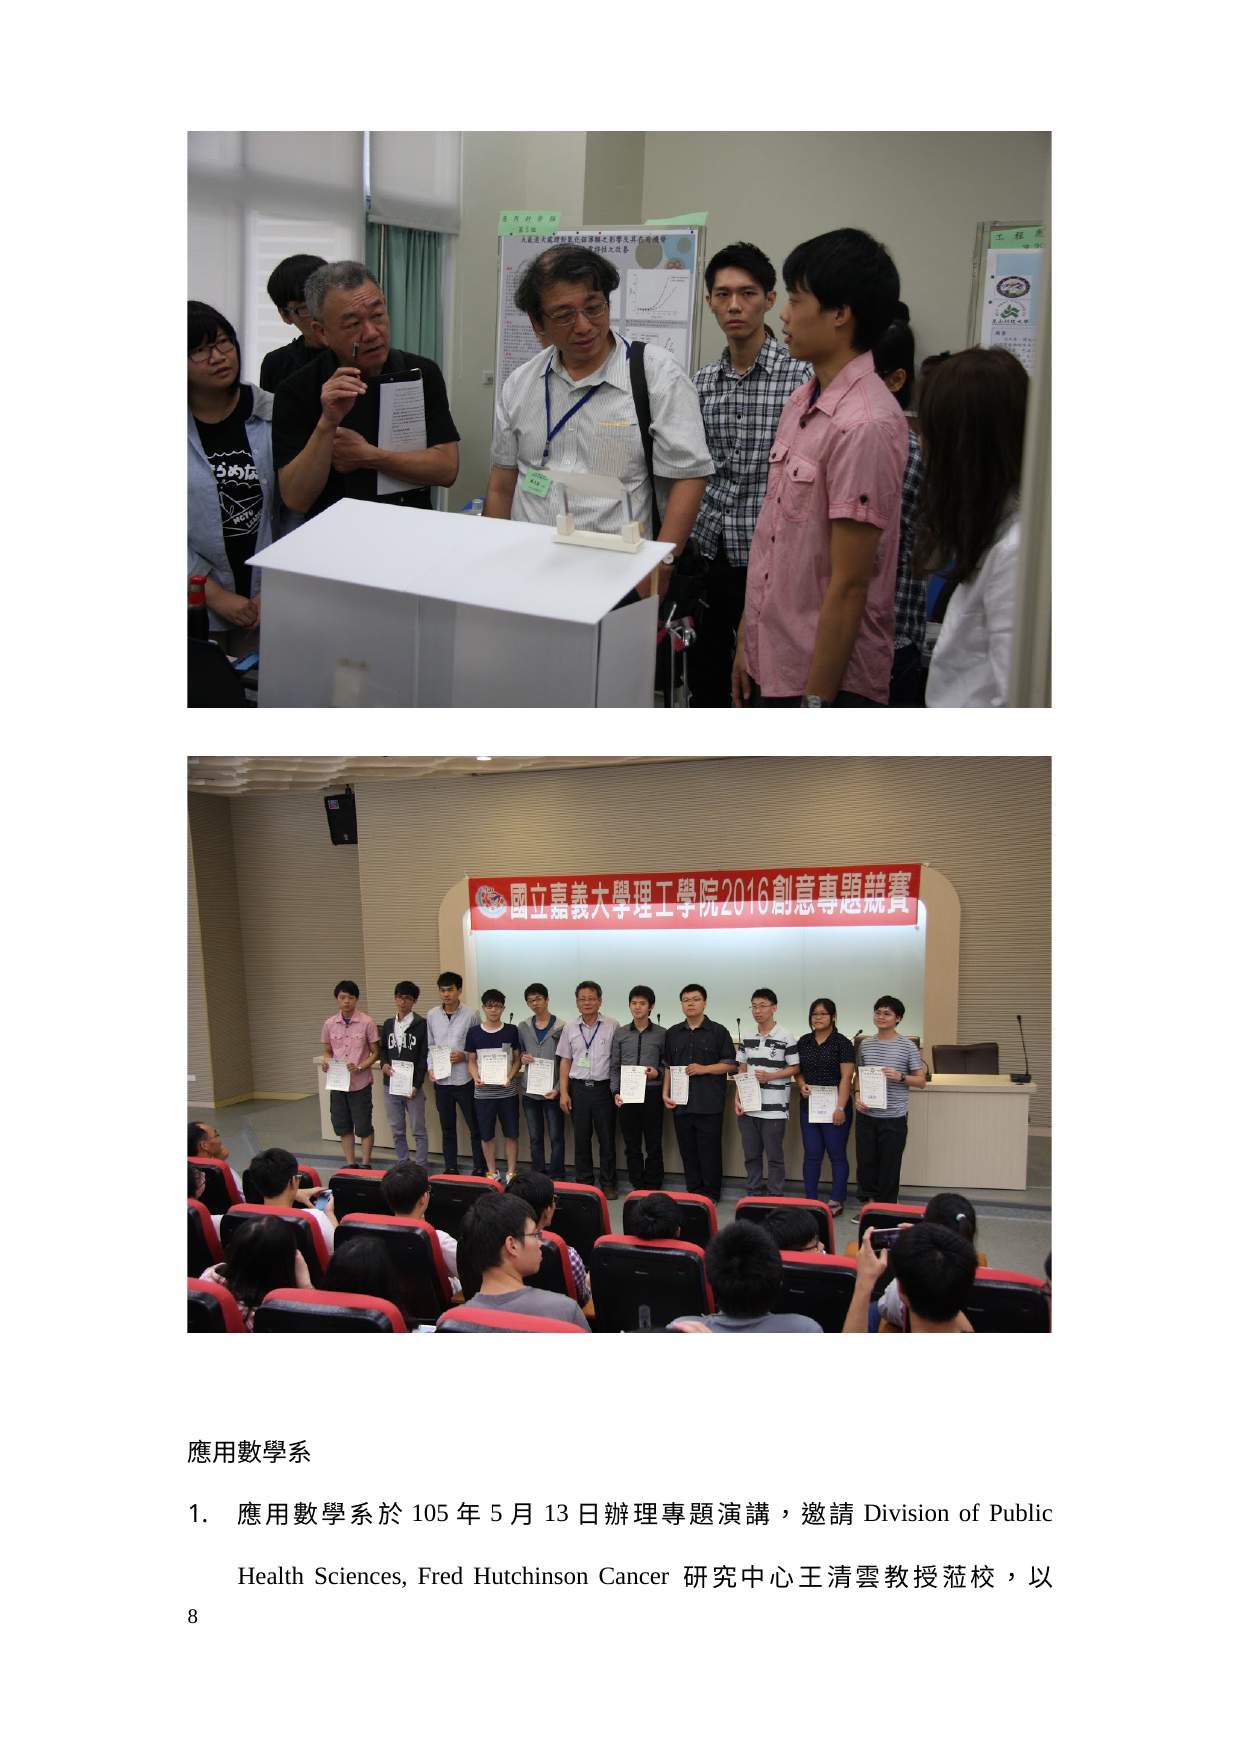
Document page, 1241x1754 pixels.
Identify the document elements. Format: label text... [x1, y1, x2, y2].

list 應用數學系於105年5月13日辦理專題演講，邀請Division of Public Health Sciences, Fred Hutchinson Cancer 研究中心王清雲教授蒞校，以 [187, 1471, 1053, 1596]
text 應用數學系 [187, 1409, 1053, 1471]
